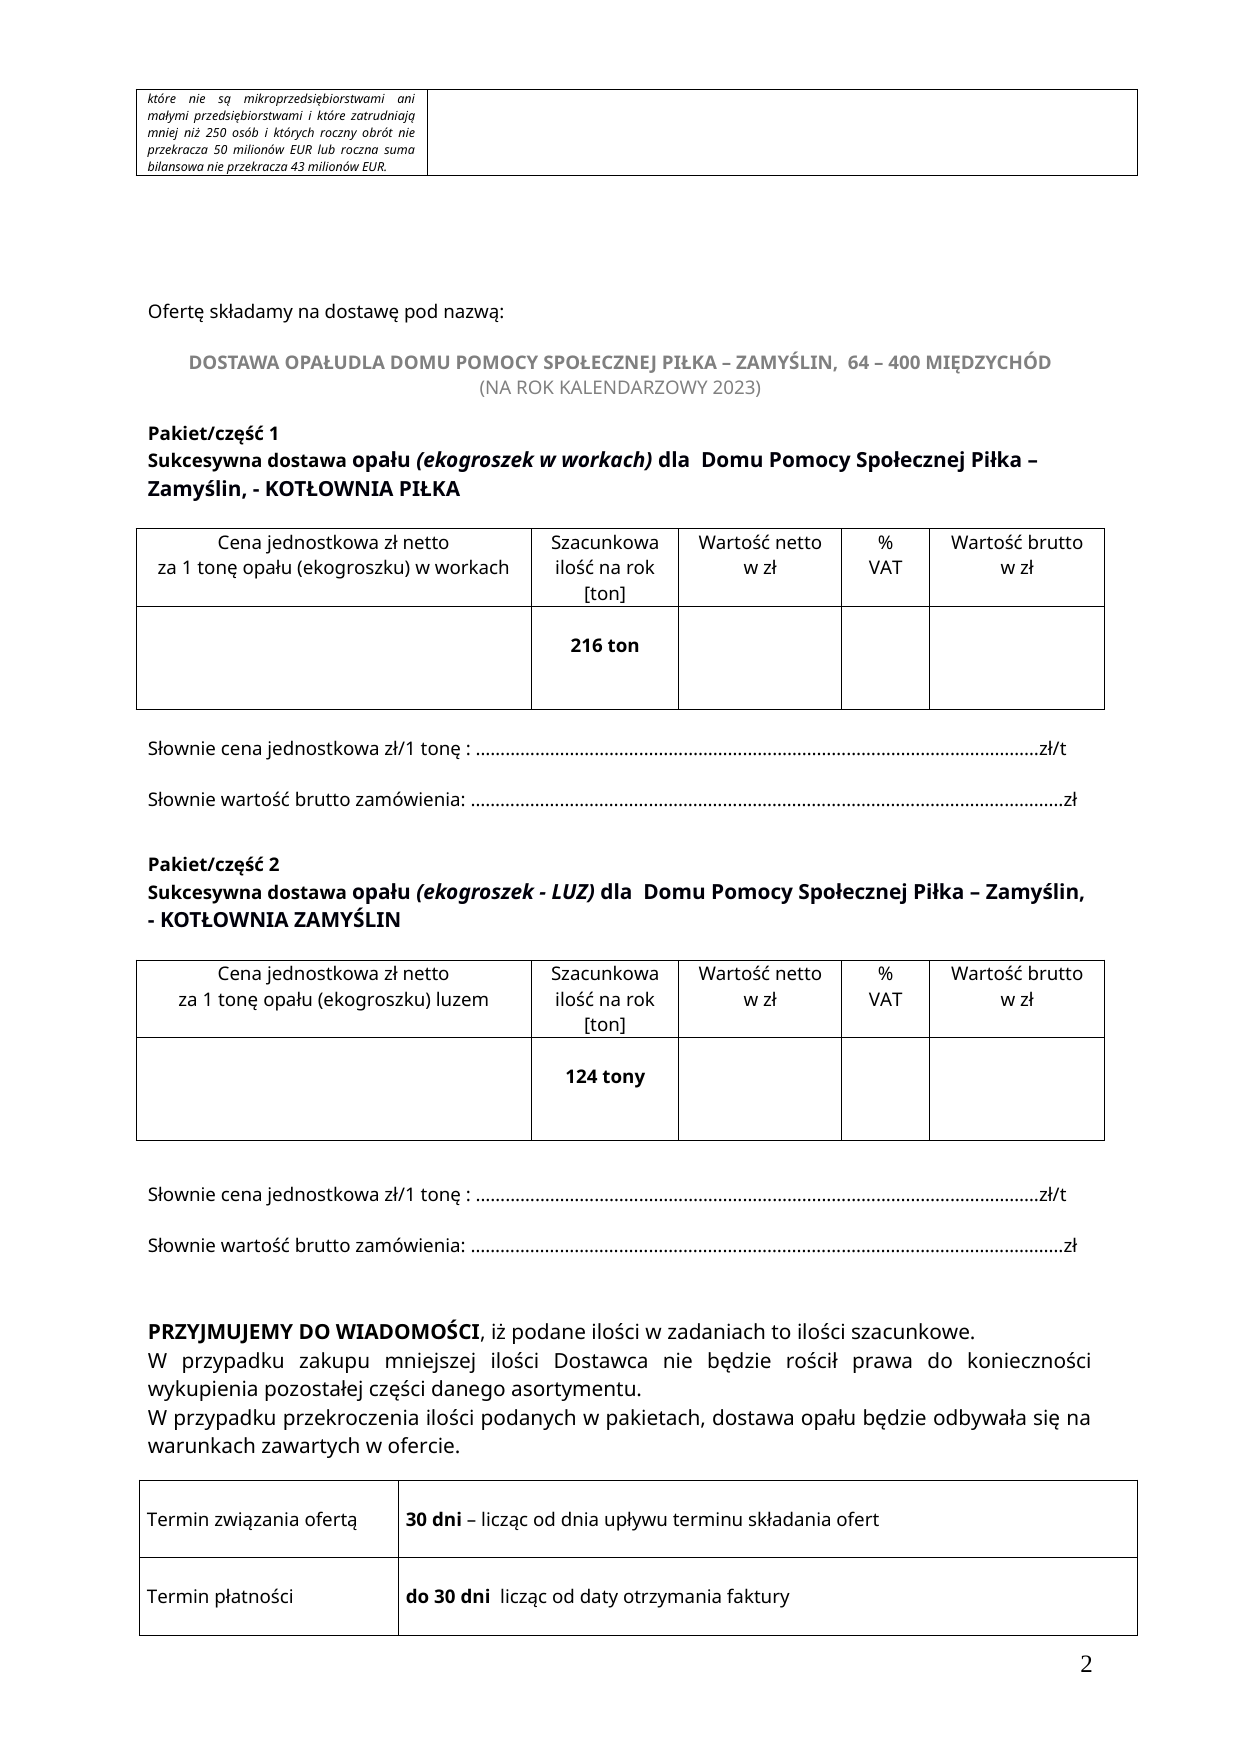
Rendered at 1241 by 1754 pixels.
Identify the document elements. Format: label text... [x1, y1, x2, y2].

table_cell Termin płatności [140, 1558, 398, 1635]
table_header Wartość brutto w zł [930, 529, 1104, 606]
text Sukcesywna dostawa opału (ekogroszek - LUZ) dla Domu Pomocy Społecznej Piłka – Zamyślin, - KOTŁOWNIA ZAMYŚLIN [148, 877, 1092, 934]
table_header Wartość netto w zł [679, 961, 841, 1037]
table_header Cena jednostkowa zł netto za 1 tonę opału (ekogroszku) luzem [137, 961, 531, 1037]
text Słownie wartość brutto zamówienia: …………………………………………………………………………………………………………zł [148, 786, 1092, 812]
table_cell 124 tony [532, 1038, 678, 1140]
text Słownie cena jednostkowa zł/1 tonę : ……………………………………………………………………………………………………zł/t [148, 735, 1092, 761]
table_cell które nie są mikroprzedsiębiorstwami ani małymi przedsiębiorstwami i które zatrudniają mniej niż 250 osób i których roczny obrót nie przekracza 50 milionów EUR lub roczna suma bilansowa nie przekracza 43 milionów EUR. [137, 90, 427, 175]
text Słownie wartość brutto zamówienia: …………………………………………………………………………………………………………zł [148, 1232, 1092, 1258]
table_cell [679, 1038, 841, 1140]
table_header Wartość brutto w zł [930, 961, 1104, 1037]
text PRZYJMUJEMY DO WIADOMOŚCI, iż podane ilości w zadaniach to ilości szacunkowe. [148, 1317, 1092, 1346]
table_cell [428, 90, 1137, 175]
text W przypadku przekroczenia ilości podanych w pakietach, dostawa opału będzie odbywała się na warunkach zawartych w ofercie. [148, 1403, 1092, 1459]
table_cell 216 ton [532, 607, 678, 709]
table_header % VAT [842, 961, 929, 1037]
table_header % VAT [842, 529, 929, 606]
table_header Wartość netto w zł [679, 529, 841, 606]
table_header Szacunkowa ilość na rok [ton] [532, 961, 678, 1037]
text W przypadku zakupu mniejszej ilości Dostawca nie będzie rościł prawa do konieczności wykupienia pozostałej części danego asortymentu. [148, 1346, 1092, 1403]
table_header Cena jednostkowa zł netto za 1 tonę opału (ekogroszku) w workach [137, 529, 531, 606]
table_cell [137, 1038, 531, 1140]
text Ofertę składamy na dostawę pod nazwą: [148, 298, 1092, 324]
table_cell [137, 607, 531, 709]
table_header 30 dni – licząc od dnia upływu terminu składania ofert [399, 1481, 1137, 1557]
text Słownie cena jednostkowa zł/1 tonę : ……………………………………………………………………………………………………zł/t [148, 1181, 1092, 1207]
table_cell [842, 1038, 929, 1140]
text Pakiet/część 2 [148, 852, 1092, 877]
text Sukcesywna dostawa opału (ekogroszek w workach) dla Domu Pomocy Społecznej Piłka – Zamyślin, - KOTŁOWNIA PIŁKA [148, 446, 1092, 502]
table_header Szacunkowa ilość na rok [ton] [532, 529, 678, 606]
table_header Termin związania ofertą [140, 1481, 398, 1557]
text DOSTAWA OPAŁUDLA DOMU POMOCY SPOŁECZNEJ PIŁKA – ZAMYŚLIN, 64 – 400 MIĘDZYCHÓD [148, 349, 1092, 375]
text (NA ROK KALENDARZOWY 2023) [148, 375, 1092, 400]
table_cell [679, 607, 841, 709]
table_cell [930, 1038, 1104, 1140]
table_cell do 30 dni licząc od daty otrzymania faktury [399, 1558, 1137, 1635]
table_cell [842, 607, 929, 709]
table_cell [930, 607, 1104, 709]
text Pakiet/część 1 [148, 420, 1092, 446]
